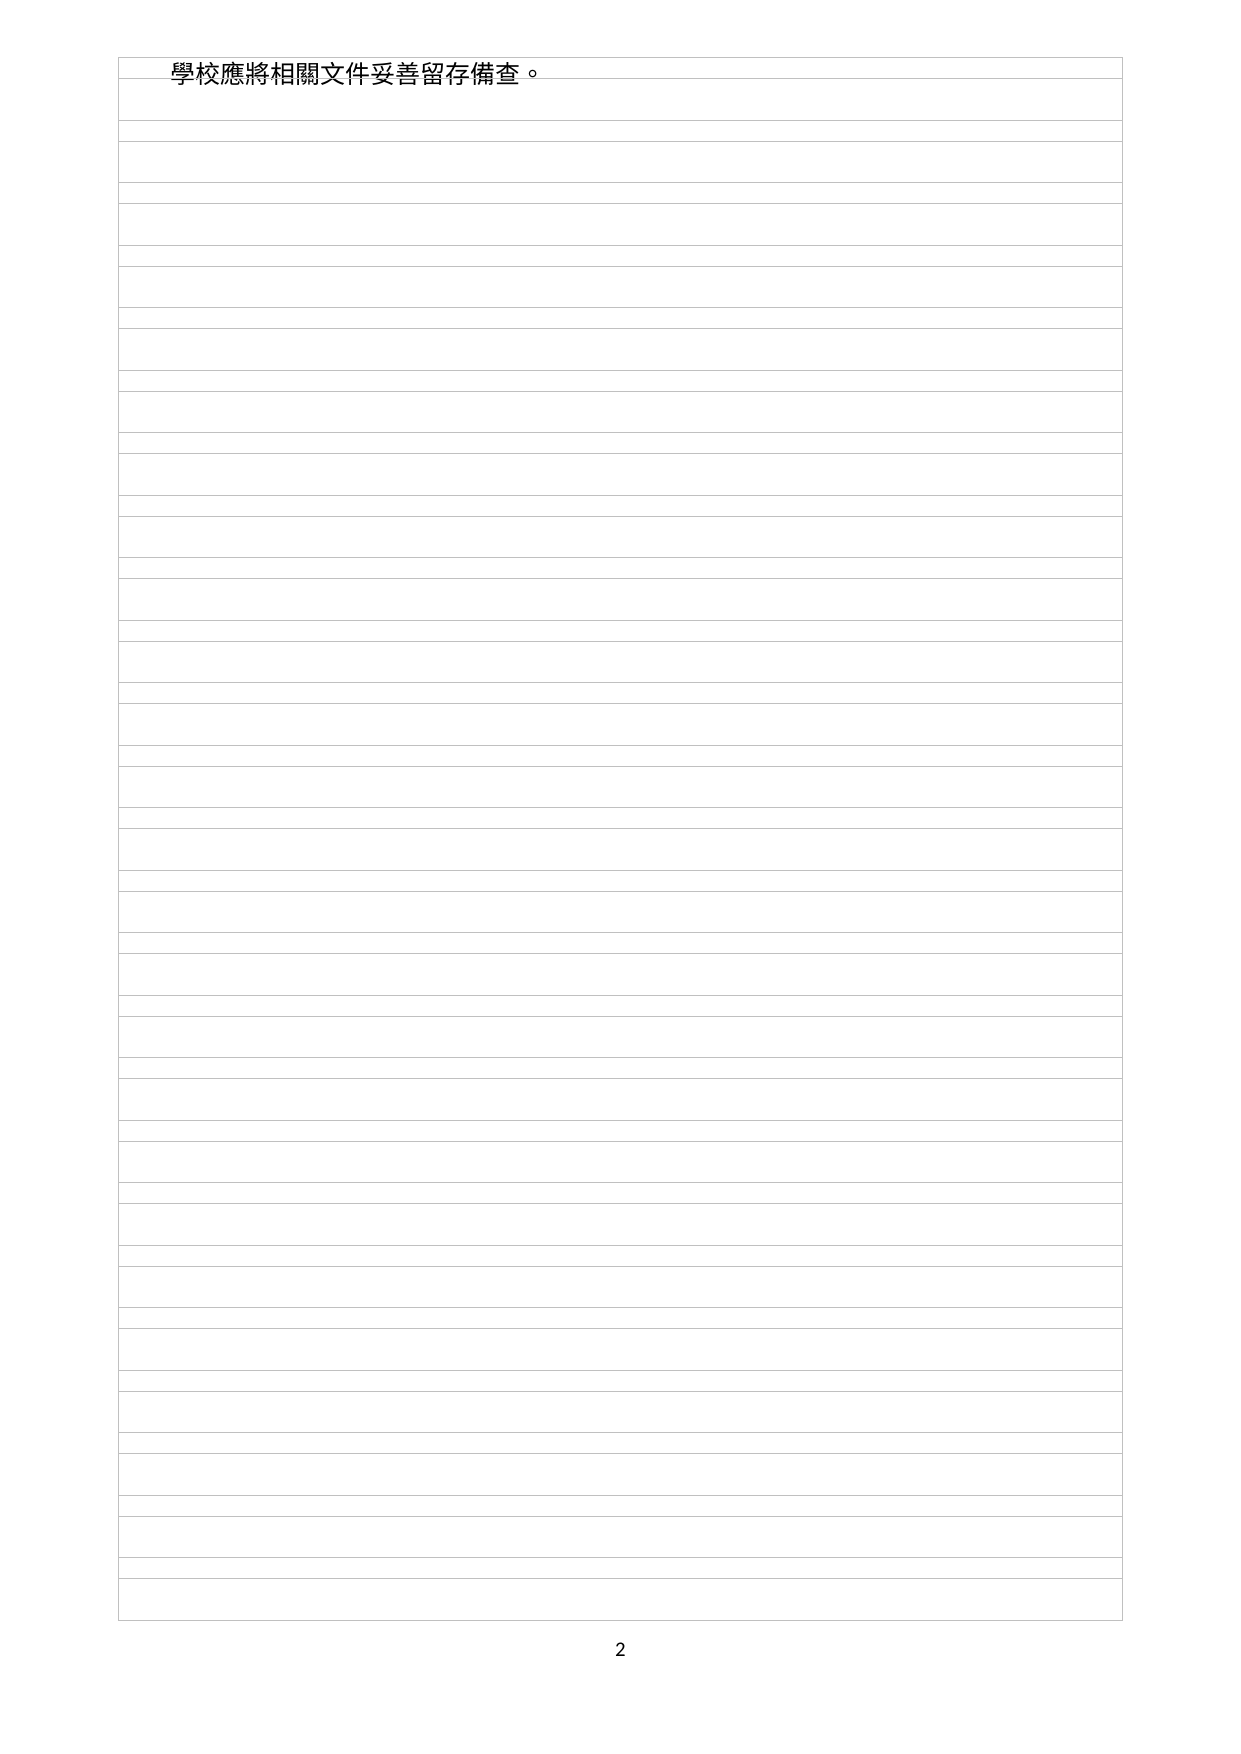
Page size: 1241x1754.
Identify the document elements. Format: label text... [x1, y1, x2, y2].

text 3.學校收取「學生申請表」後，應進行校內初審。並應將學生申請表、學校申請表、複審審查表及檢附證明文件，送交國教署指定業務承辦學校。複審完後由承辦學校寄回資料，學校應將相關文件妥善留存備查。 [148, 79, 1122, 91]
text 3.學校收取「學生申請表」後，應進行校內初審。並應將學生申請表、學校申請表、複審審查表及檢附證明文件，送交國教署指定業務承辦學校。複審完後由承辦學校寄回資料，學校應將相關文件妥善留存備查。 [148, 58, 1122, 78]
